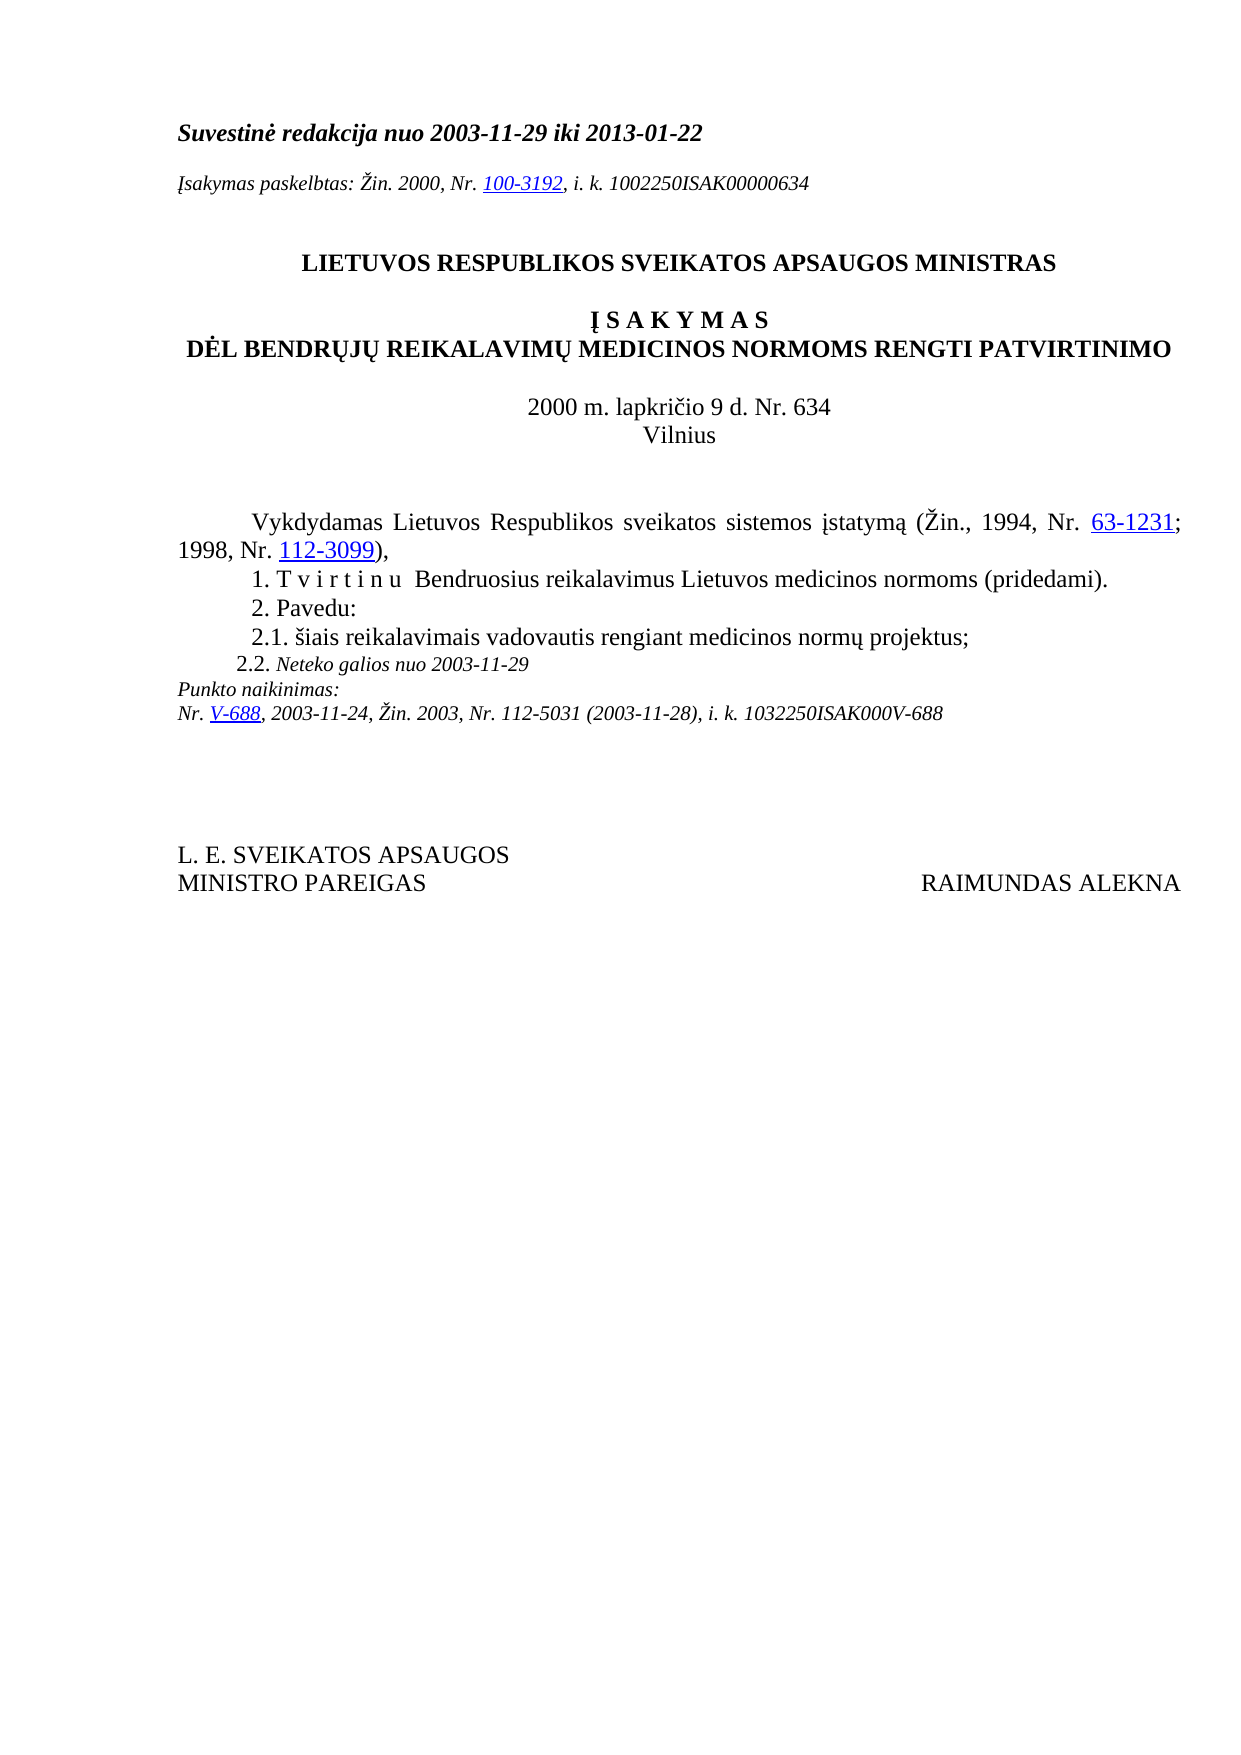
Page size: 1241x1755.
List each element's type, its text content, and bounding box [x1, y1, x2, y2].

text 2.1. šiais reikalavimais vadovautis rengiant medicinos normų projektus; [177, 622, 1181, 650]
text 2.2. Neteko galios nuo 2003-11-29 [177, 650, 1181, 677]
text LIETUVOS RESPUBLIKOS SVEIKATOS APSAUGOS MINISTRAS [177, 248, 1181, 277]
text Vykdydamas Lietuvos Respublikos sveikatos sistemos įstatymą (Žin., 1994, Nr. 63-1231; 1998, Nr. 112-3099), [177, 507, 1181, 564]
text Įsakymas paskelbtas: Žin. 2000, Nr. 100-3192, i. k. 1002250ISAK00000634 [177, 171, 1181, 195]
text Punkto naikinimas: [177, 677, 1181, 701]
text Suvestinė redakcija nuo 2003-11-29 iki 2013-01-22 [177, 118, 1181, 147]
text 2000 m. lapkričio 9 d. Nr. 634 [177, 392, 1181, 420]
text ministro pareigas Raimundas Alekna [177, 868, 1181, 897]
text Nr. V-688, 2003-11-24, Žin. 2003, Nr. 112-5031 (2003-11-28), i. k. 1032250ISAK000V-688 [177, 701, 1181, 725]
text 2. Pavedu: [177, 593, 1181, 622]
text DĖL BENDRŲJŲ REIKALAVIMŲ MEDICINOS NORMOMS RENGTI PATVIRTINIMO [177, 334, 1181, 363]
text Vilnius [177, 420, 1181, 449]
text L. E. SVEIKATOS APSAUGOS [177, 840, 1181, 868]
text 1. Tvirtinu Bendruosius reikalavimus Lietuvos medicinos normoms (pridedami). [177, 564, 1181, 593]
text Į S A K Y M A S [177, 305, 1181, 334]
